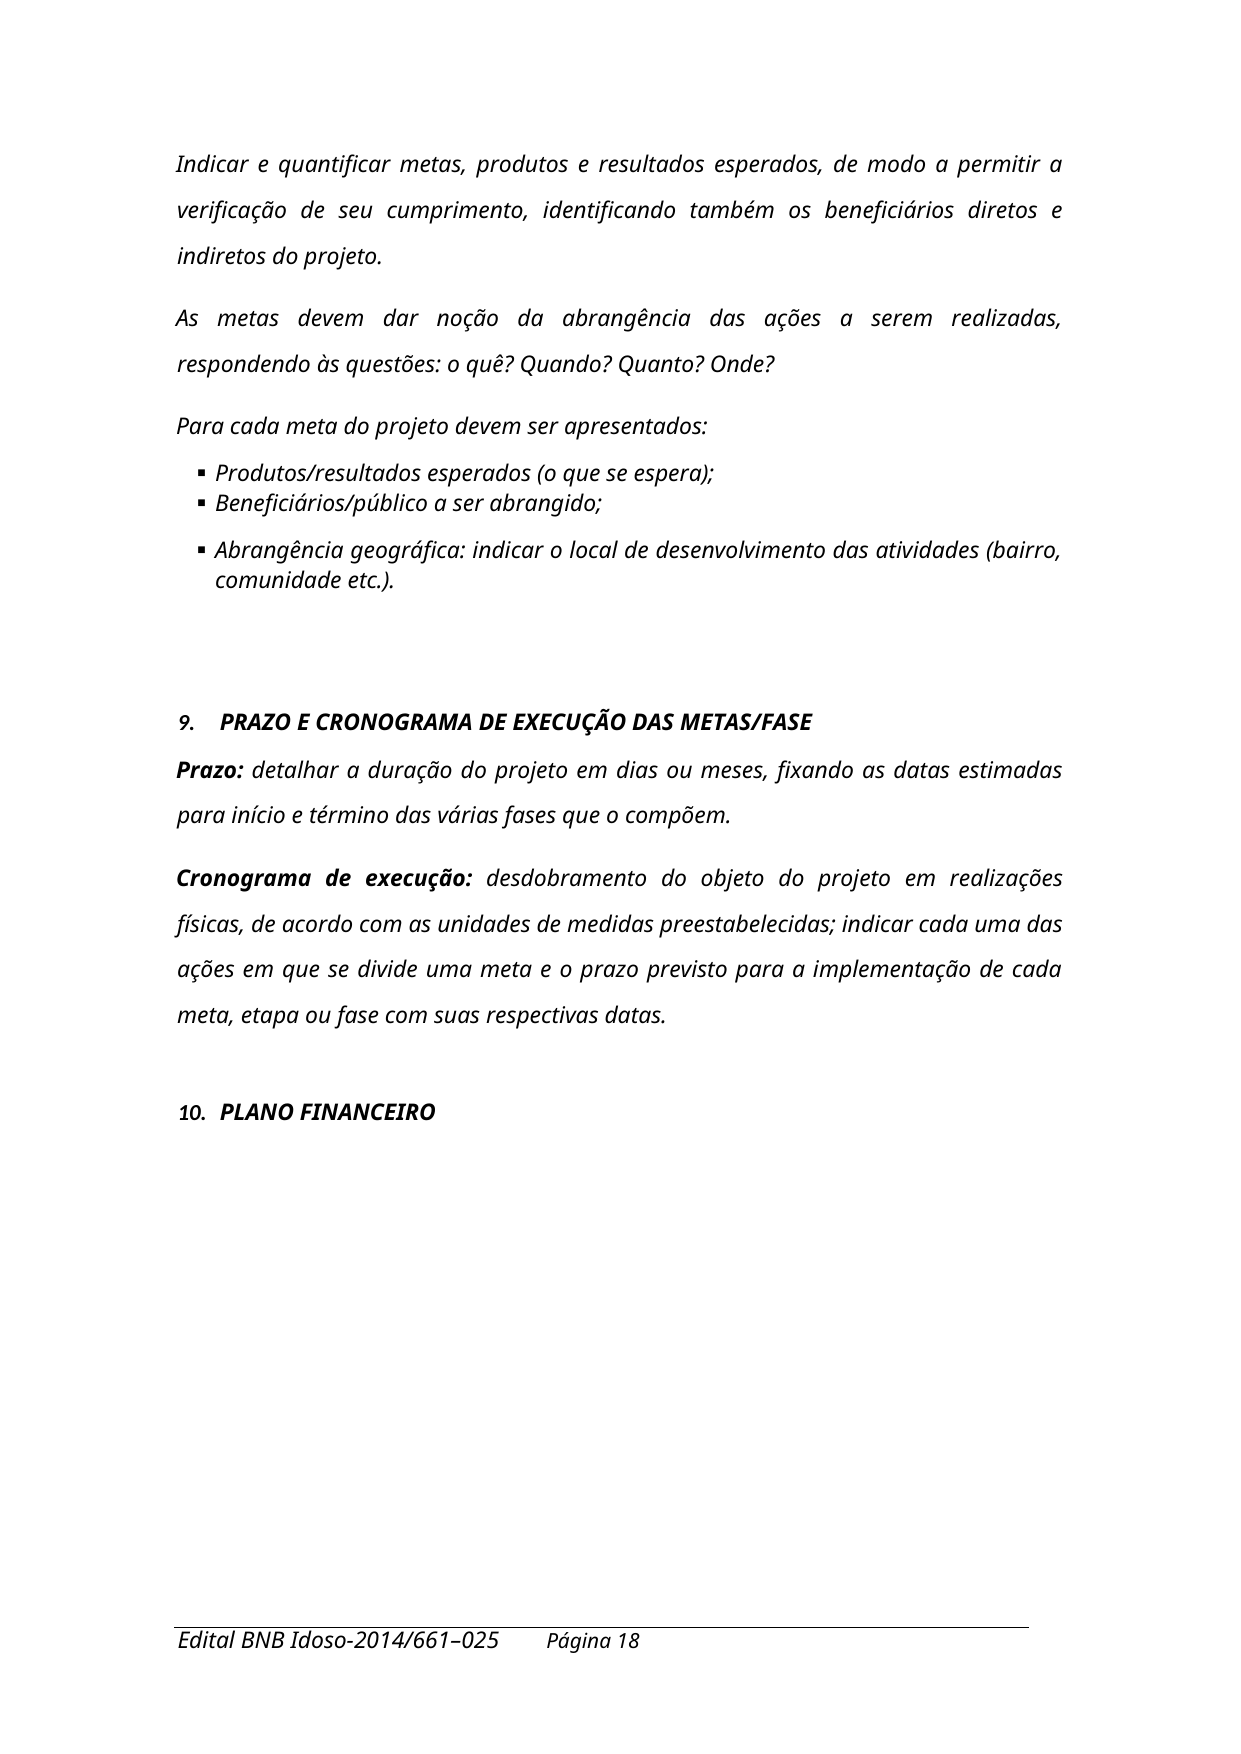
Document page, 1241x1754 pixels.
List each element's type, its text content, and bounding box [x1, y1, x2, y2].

text As metas devem dar noção da abrangência das ações a serem realizadas, respondendo às questões: o quê? Quando? Quanto? Onde? [176, 302, 1063, 379]
text Para cada meta do projeto devem ser apresentados: [176, 410, 1063, 441]
list Abrangência geográfica: indicar o local de desenvolvimento das atividades (bairro, comunidade etc.). [196, 534, 1063, 595]
list PLANO FINANCEIRO [177, 1096, 1063, 1127]
list Beneficiários/público a ser abrangido; [196, 487, 1063, 518]
list Produtos/resultados esperados (o que se espera); [196, 457, 1063, 487]
text Prazo: detalhar a duração do projeto em dias ou meses, fixando as datas estimadas para início e término das várias fases que o compõem. [176, 753, 1063, 831]
text Indicar e quantificar metas, produtos e resultados esperados, de modo a permitir a verificação de seu cumprimento, identificando também os beneficiários diretos e indiretos do projeto. [176, 148, 1063, 271]
list PRAZO E CRONOGRAMA DE EXECUÇÃO DAS METAS/FASE [177, 706, 1063, 737]
text Cronograma de execução: desdobramento do objeto do projeto em realizações físicas, de acordo com as unidades de medidas preestabelecidas; indicar cada uma das ações em que se divide uma meta e o prazo previsto para a implementação de cada meta, etapa ou fase com suas respectivas datas. [176, 862, 1063, 1031]
